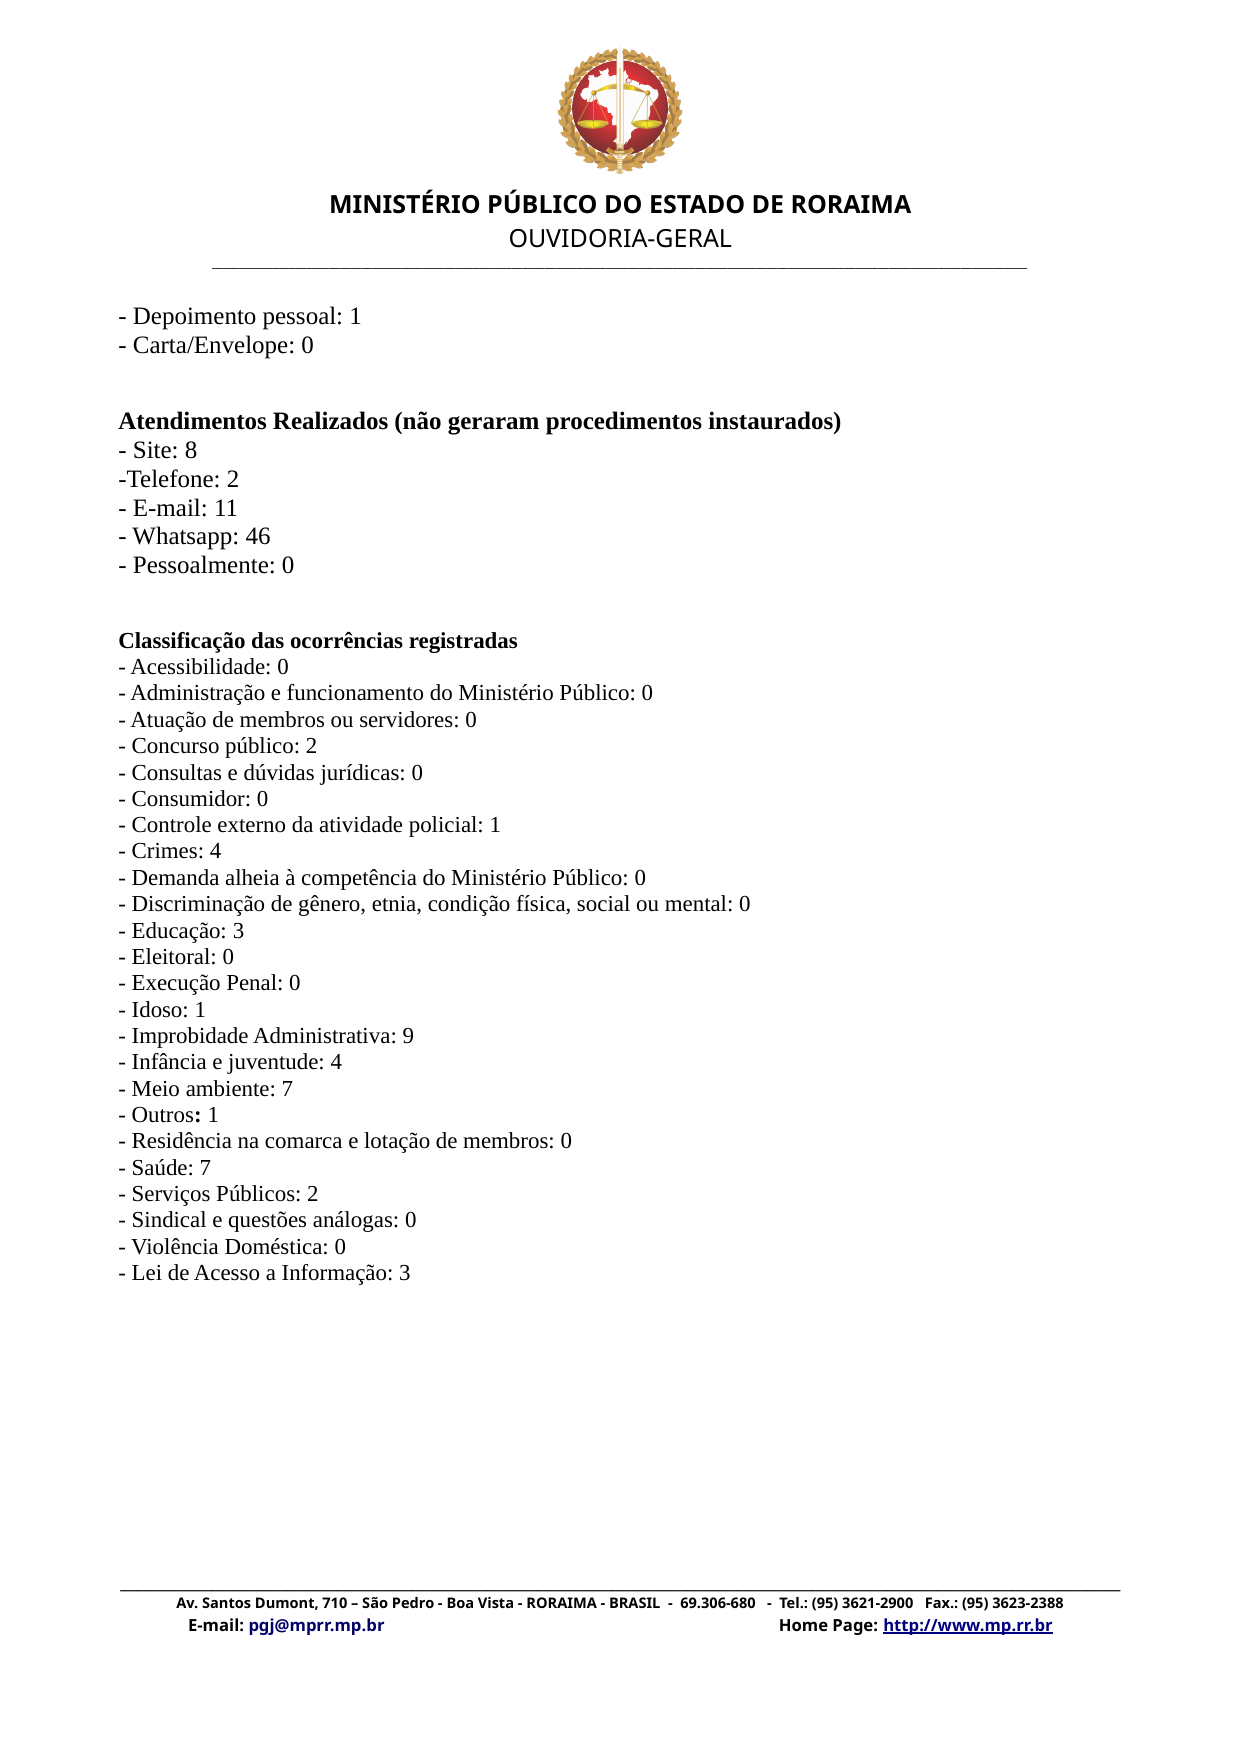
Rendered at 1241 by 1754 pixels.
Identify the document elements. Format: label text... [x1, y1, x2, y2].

text - E-mail: 11 [118, 493, 1122, 521]
picture [557, 46, 683, 174]
text - Discriminação de gênero, etnia, condição física, social ou mental: 0 [118, 890, 1122, 917]
text Classificação das ocorrências registradas [118, 627, 1122, 653]
text - Consultas e dúvidas jurídicas: 0 [118, 758, 1122, 785]
text - Consumidor: 0 [118, 785, 1122, 811]
text - Improbidade Administrativa: 9 [118, 1022, 1122, 1048]
text - Pessoalmente: 0 [118, 550, 1122, 579]
text - Administração e funcionamento do Ministério Público: 0 [118, 679, 1122, 706]
text - Sindical e questões análogas: 0 [118, 1207, 1122, 1233]
text - Concurso público: 2 [118, 732, 1122, 758]
text - Outros: 1 [118, 1101, 1122, 1127]
text - Educação: 3 [118, 917, 1122, 943]
text - Demanda alheia à competência do Ministério Público: 0 [118, 864, 1122, 890]
text - Lei de Acesso a Informação: 3 [118, 1259, 1122, 1286]
text - Crimes: 4 [118, 838, 1122, 864]
text - Saúde: 7 [118, 1154, 1122, 1180]
text - Carta/Envelope: 0 [118, 330, 1122, 358]
text - Atuação de membros ou servidores: 0 [118, 706, 1122, 732]
text - Site: 8 [118, 435, 1122, 464]
text -Telefone: 2 [118, 464, 1122, 493]
text - Infância e juventude: 4 [118, 1048, 1122, 1075]
text - Serviços Públicos: 2 [118, 1180, 1122, 1207]
text - Meio ambiente: 7 [118, 1075, 1122, 1101]
text - Execução Penal: 0 [118, 969, 1122, 996]
text - Whatsapp: 46 [118, 521, 1122, 550]
text - Controle externo da atividade policial: 1 [118, 811, 1122, 838]
text - Idoso: 1 [118, 996, 1122, 1022]
text - Residência na comarca e lotação de membros: 0 [118, 1127, 1122, 1154]
text - Acessibilidade: 0 [118, 653, 1122, 679]
text - Depoimento pessoal: 1 [118, 301, 1122, 330]
text Atendimentos Realizados (não geraram procedimentos instaurados) [118, 406, 1122, 435]
text - Eleitoral: 0 [118, 943, 1122, 969]
text - Violência Doméstica: 0 [118, 1233, 1122, 1259]
